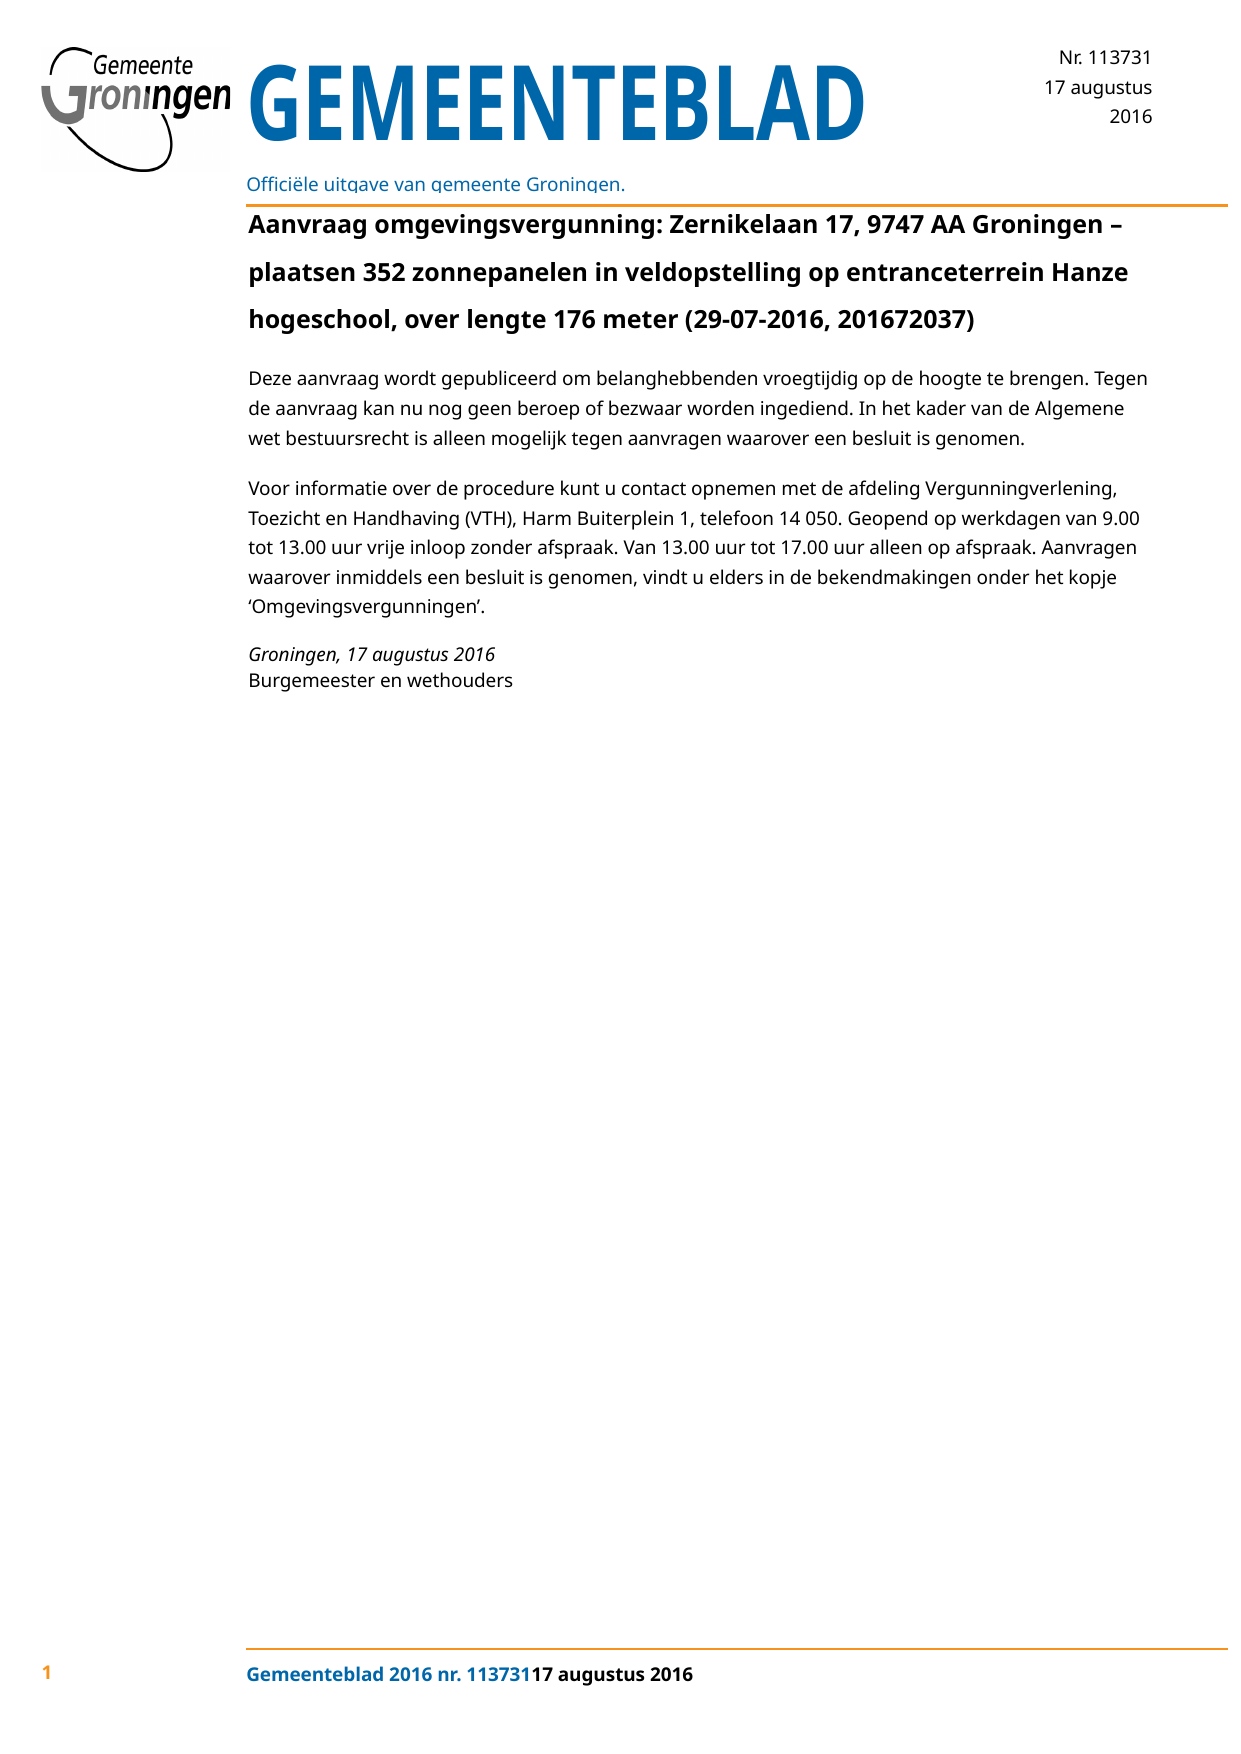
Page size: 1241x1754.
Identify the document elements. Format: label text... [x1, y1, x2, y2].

text Aanvraag omgevingsvergunning: Zernikelaan 17, 9747 AA Groningen – plaatsen 352 zonnepanelen in veldopstelling op entranceterrein Hanze hogeschool, over lengte 176 meter (29-07-2016, 201672037) [248, 207, 1152, 336]
text Burgemeester en wethouders [248, 667, 1152, 693]
text Groningen, 17 augustus 2016 [248, 641, 1152, 667]
text Voor informatie over de procedure kunt u contact opnemen met de afdeling Vergunningverlening, Toezicht en Handhaving (VTH), Harm Buiterplein 1, telefoon 14 050. Geopend op werkdagen van 9.00 tot 13.00 uur vrije inloop zonder afspraak. Van 13.00 uur tot 17.00 uur alleen op afspraak. Aanvragen waarover inmiddels een besluit is genomen, vindt u elders in de bekendmakingen onder het kopje ‘Omgevingsvergunningen’. [248, 475, 1152, 619]
text Deze aanvraag wordt gepubliceerd om belanghebbenden vroegtijdig op de hoogte te brengen. Tegen de aanvraag kan nu nog geen beroep of bezwaar worden ingediend. In het kader van de Algemene wet bestuursrecht is alleen mogelijk tegen aanvragen waarover een besluit is genomen. [248, 366, 1152, 450]
picture [41, 47, 231, 172]
